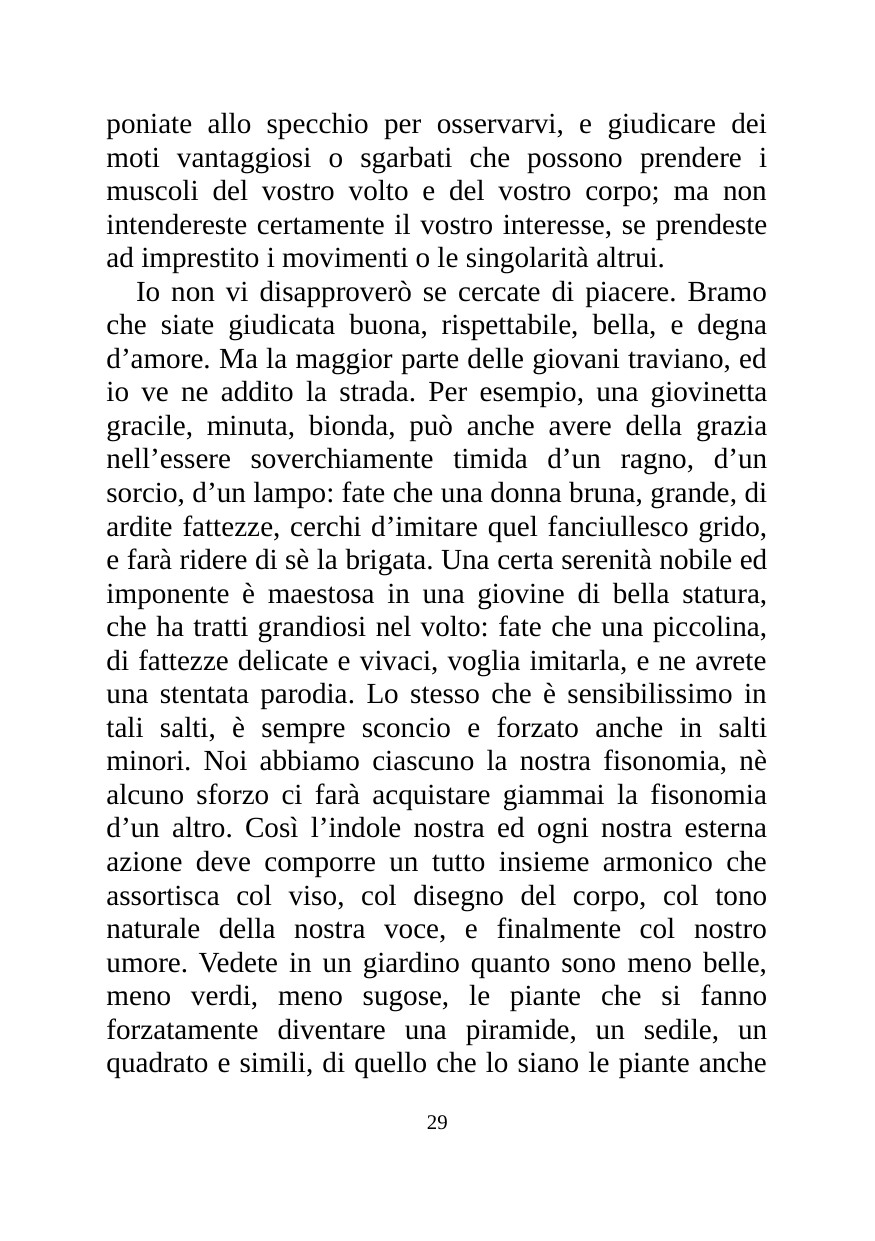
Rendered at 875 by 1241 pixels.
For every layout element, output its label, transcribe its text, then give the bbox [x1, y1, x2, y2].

text poniate allo specchio per osservarvi, e giudicare dei moti vantaggiosi o sgarbati che possono prendere i muscoli del vostro volto e del vostro corpo; ma non intendereste certamente il vostro interesse, se prendeste ad imprestito i movimenti o le singolarità altrui. [106, 106, 768, 274]
text Io non vi disapproverò se cercate di piacere. Bramo che siate giudicata buona, rispettabile, bella, e degna d’amore. Ma la maggior parte delle giovani traviano, ed io ve ne addito la strada. Per esempio, una giovinetta gracile, minuta, bionda, può anche avere della grazia nell’essere soverchiamente timida d’un ragno, d’un sorcio, d’un lampo: fate che una donna bruna, grande, di ardite fattezze, cerchi d’imitare quel fanciullesco grido, e farà ridere di sè la brigata. Una certa serenità nobile ed imponente è maestosa in una giovine di bella statura, che ha tratti grandiosi nel volto: fate che una piccolina, di fattezze delicate e vivaci, voglia imitarla, e ne avrete una stentata parodia. Lo stesso che è sensibilissimo in tali salti, è sempre sconcio e forzato anche in salti minori. Noi abbiamo ciascuno la nostra fisonomia, nè alcuno sforzo ci farà acquistare giammai la fisonomia d’un altro. Così l’indole nostra ed ogni nostra esterna azione deve comporre un tutto insieme armonico che assortisca col viso, col disegno del corpo, col tono naturale della nostra voce, e finalmente col nostro umore. Vedete in un giardino quanto sono meno belle, meno verdi, meno sugose, le piante che si fanno forzatamente diventare una piramide, un sedile, un quadrato e simili, di quello che lo siano le piante anche [106, 274, 768, 1079]
